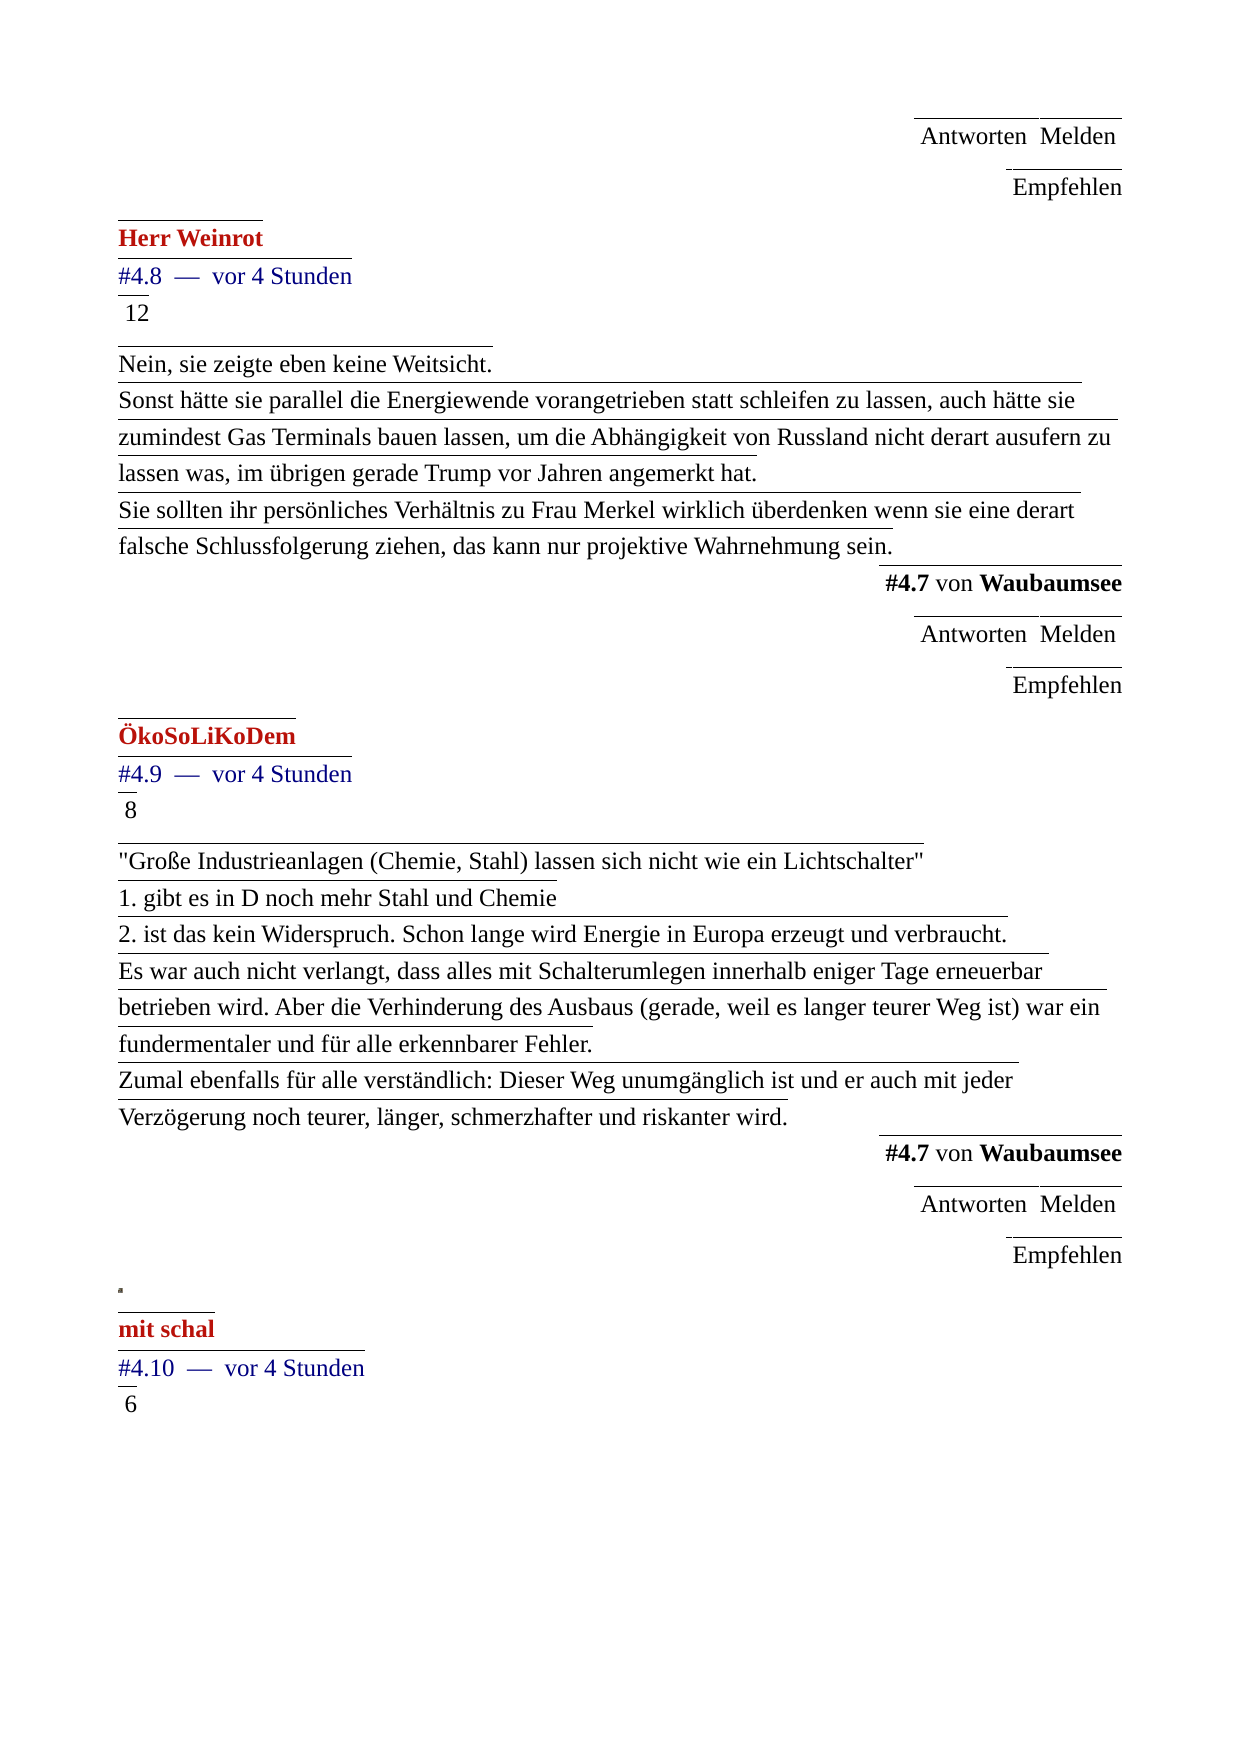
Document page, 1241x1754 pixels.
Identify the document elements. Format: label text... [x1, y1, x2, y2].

text Empfehlen [118, 1237, 1122, 1269]
text Empfehlen [118, 169, 1122, 201]
text Es war auch nicht verlangt, dass alles mit Schalterumlegen innerhalb eniger Tage erneuerbar betrieben wird. Aber die Verhinderung des Ausbaus (gerade, weil es langer teurer Weg ist) war ein fundermentaler und für alle erkennbarer Fehler. [118, 953, 1122, 1057]
text Sonst hätte sie parallel die Energiewende vorangetrieben statt schleifen zu lassen, auch hätte sie zumindest Gas Terminals bauen lassen, um die Abhängigkeit von Russland nicht derart ausufern zu lassen was, im übrigen gerade Trump vor Jahren angemerkt hat. [118, 382, 1122, 487]
text Antworten Melden [118, 118, 1122, 150]
text Antworten Melden [118, 1186, 1122, 1218]
text Sie sollten ihr persönliches Verhältnis zu Frau Merkel wirklich überdenken wenn sie eine derart falsche Schlussfolgerung ziehen, das kann nur projektive Wahrnehmung sein. [118, 492, 1122, 560]
text 12 [118, 295, 1122, 327]
subtitle Herr Weinrot [118, 220, 1122, 252]
text Zumal ebenfalls für alle verständlich: Dieser Weg unumgänglich ist und er auch mit jeder Verzögerung noch teurer, länger, schmerzhafter und riskanter wird. [118, 1062, 1122, 1130]
text #4.10 — vor 4 Stunden [118, 1350, 1122, 1381]
text 6 [118, 1386, 1122, 1418]
text 8 [118, 792, 1122, 824]
text Antworten Melden [118, 616, 1122, 647]
text #4.8 — vor 4 Stunden [118, 258, 1122, 290]
text Empfehlen [118, 667, 1122, 698]
text #4.7 von Waubaumsee [118, 1135, 1122, 1167]
subtitle ÖkoSoLiKoDem [118, 718, 1122, 749]
text Nein, sie zeigte eben keine Weitsicht. [118, 346, 1122, 378]
subtitle mit schal [118, 1312, 1122, 1343]
text #4.7 von Waubaumsee [118, 564, 1122, 596]
text #4.9 — vor 4 Stunden [118, 756, 1122, 788]
text "Große Industrieanlagen (Chemie, Stahl) lassen sich nicht wie ein Lichtschalter" 1. gibt es in D noch mehr Stahl und Chemie 2. ist das kein Widerspruch. Schon lange wird Energie in Europa erzeugt und verbraucht. [118, 843, 1122, 948]
